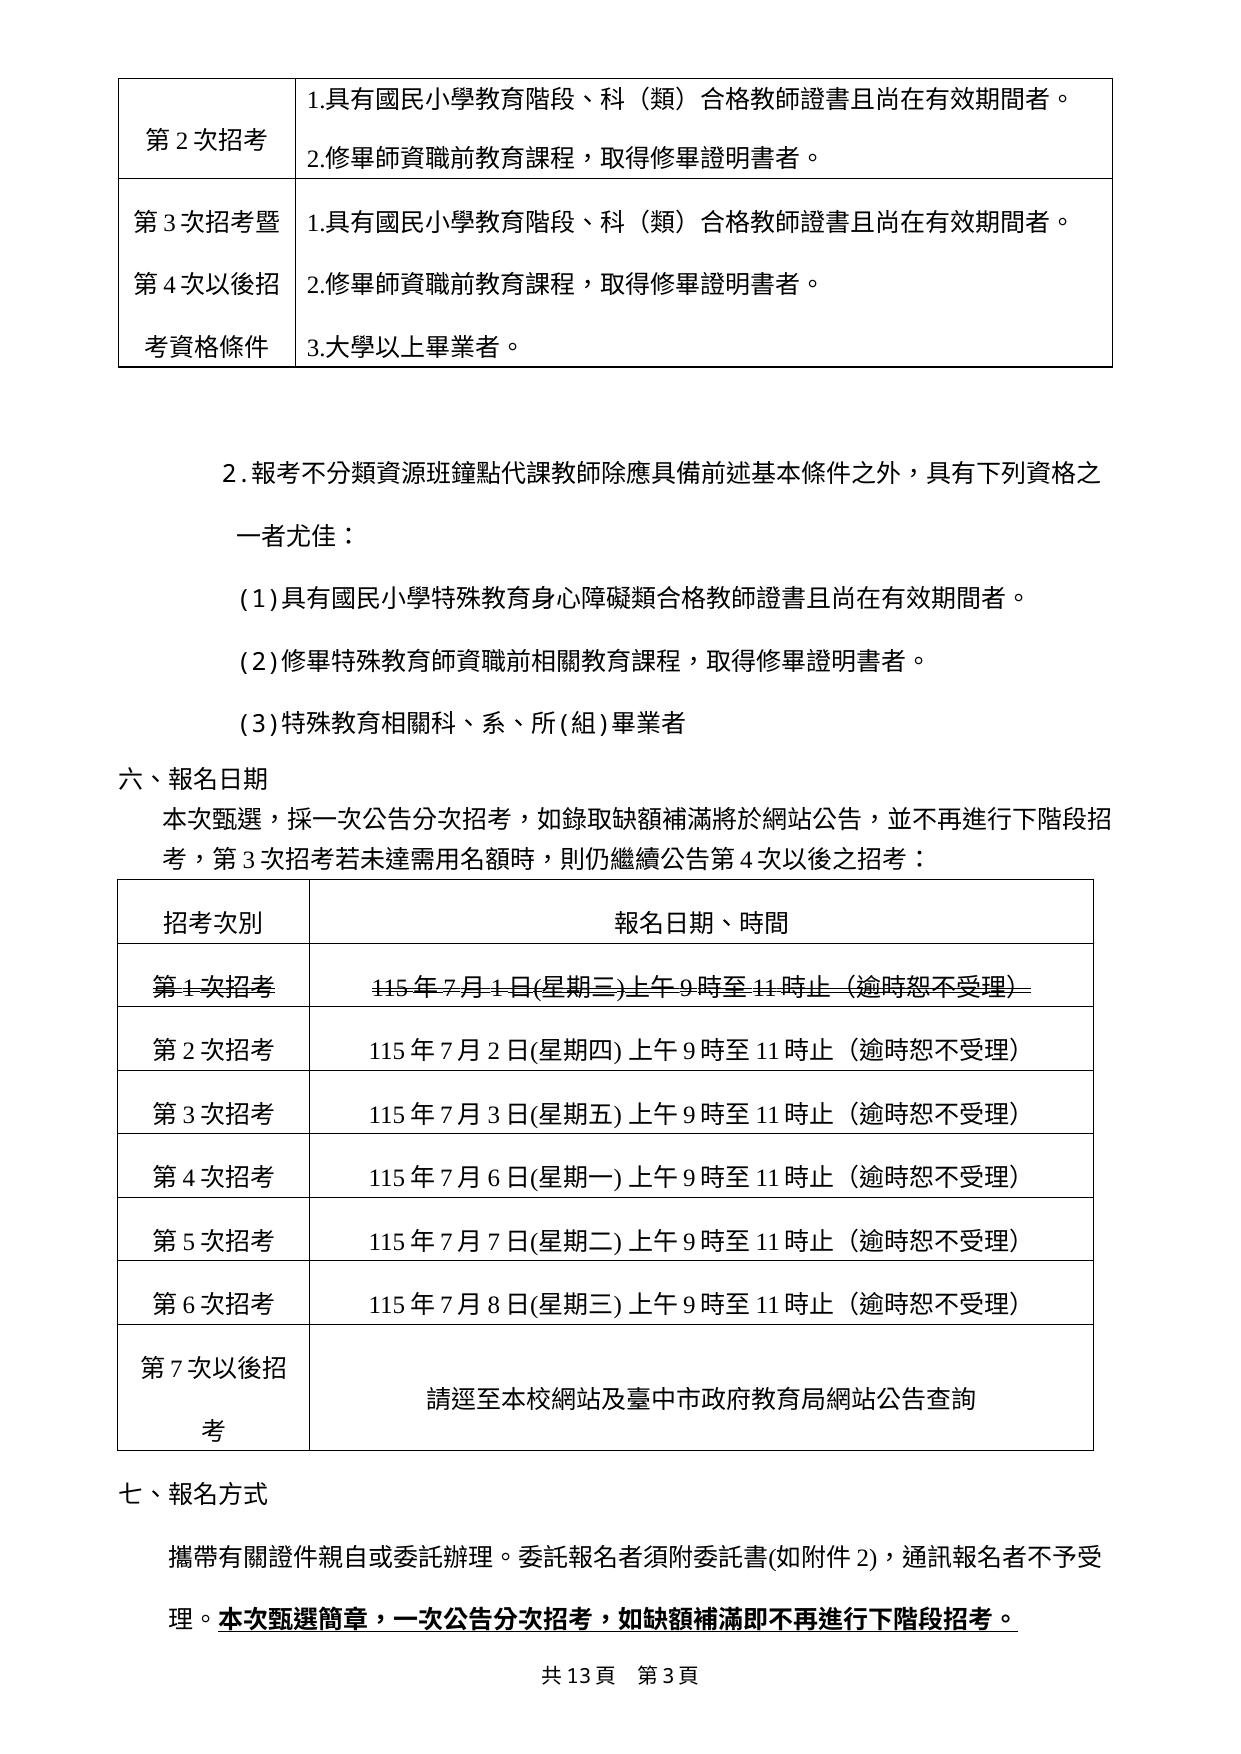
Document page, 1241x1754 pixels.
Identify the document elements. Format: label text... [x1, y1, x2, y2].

table_cell 第4次招考 [118, 1134, 309, 1197]
table_cell 115年7月3日(星期五) 上午9時至11時止（逾時恕不受理） [310, 1071, 1093, 1133]
table_cell 第1次招考 [118, 944, 309, 1006]
table_cell 1.具有國民小學教育階段、科（類）合格教師證書且尚在有效期間者。 2.修畢師資職前教育課程，取得修畢證明書者。 3.大學以上畢業者。 [296, 179, 1112, 366]
text 七、報名方式 攜帶有關證件親自或委託辦理。委託報名者須附委託書(如附件2)，通訊報名者不予受理。本次甄選簡章，一次公告分次招考，如缺額補滿即不再進行下階段招考。 [118, 1451, 1122, 1638]
text (1)具有國民小學特殊教育身心障礙類合格教師證書且尚在有效期間者。 [236, 555, 1122, 617]
table_cell 第3次招考暨 第4次以後招考資格條件 [119, 179, 295, 366]
table_cell 115年7月2日(星期四) 上午9時至11時止（逾時恕不受理） [310, 1007, 1093, 1070]
table_cell 115年7月1日(星期三)上午9時至11時止（逾時恕不受理） [310, 944, 1093, 1006]
table_cell 第7次以後招考 [118, 1325, 309, 1450]
text 2.報考不分類資源班鐘點代課教師除應具備前述基本條件之外，具有下列資格之一者尤佳： [221, 430, 1122, 555]
table_cell 第2次招考 [118, 1007, 309, 1070]
table_cell 第2次招考 [119, 79, 295, 178]
table_cell 請逕至本校網站及臺中市政府教育局網站公告查詢 [310, 1325, 1093, 1450]
table_cell 第5次招考 [118, 1198, 309, 1260]
text (2)修畢特殊教育師資職前相關教育課程，取得修畢證明書者。 [236, 617, 1122, 680]
table_cell 第3次招考 [118, 1071, 309, 1133]
table_header 招考次別 [118, 880, 309, 943]
table_cell 115年7月8日(星期三) 上午9時至11時止（逾時恕不受理） [310, 1261, 1093, 1324]
text (3)特殊教育相關科、系、所(組)畢業者 [236, 680, 1122, 742]
table_cell 115年7月6日(星期一) 上午9時至11時止（逾時恕不受理） [310, 1134, 1093, 1197]
text 六、報名日期 本次甄選，採一次公告分次招考，如錄取缺額補滿將於網站公告，並不再進行下階段招考，第3次招考若未達需用名額時，則仍繼續公告第4次以後之招考： [118, 760, 1122, 876]
table_cell 1.具有國民小學教育階段、科（類）合格教師證書且尚在有效期間者。 2.修畢師資職前教育課程，取得修畢證明書者。 [296, 79, 1112, 178]
table_header 報名日期、時間 [310, 880, 1093, 943]
table_cell 第6次招考 [118, 1261, 309, 1324]
table_cell 115年7月7日(星期二) 上午9時至11時止（逾時恕不受理） [310, 1198, 1093, 1260]
